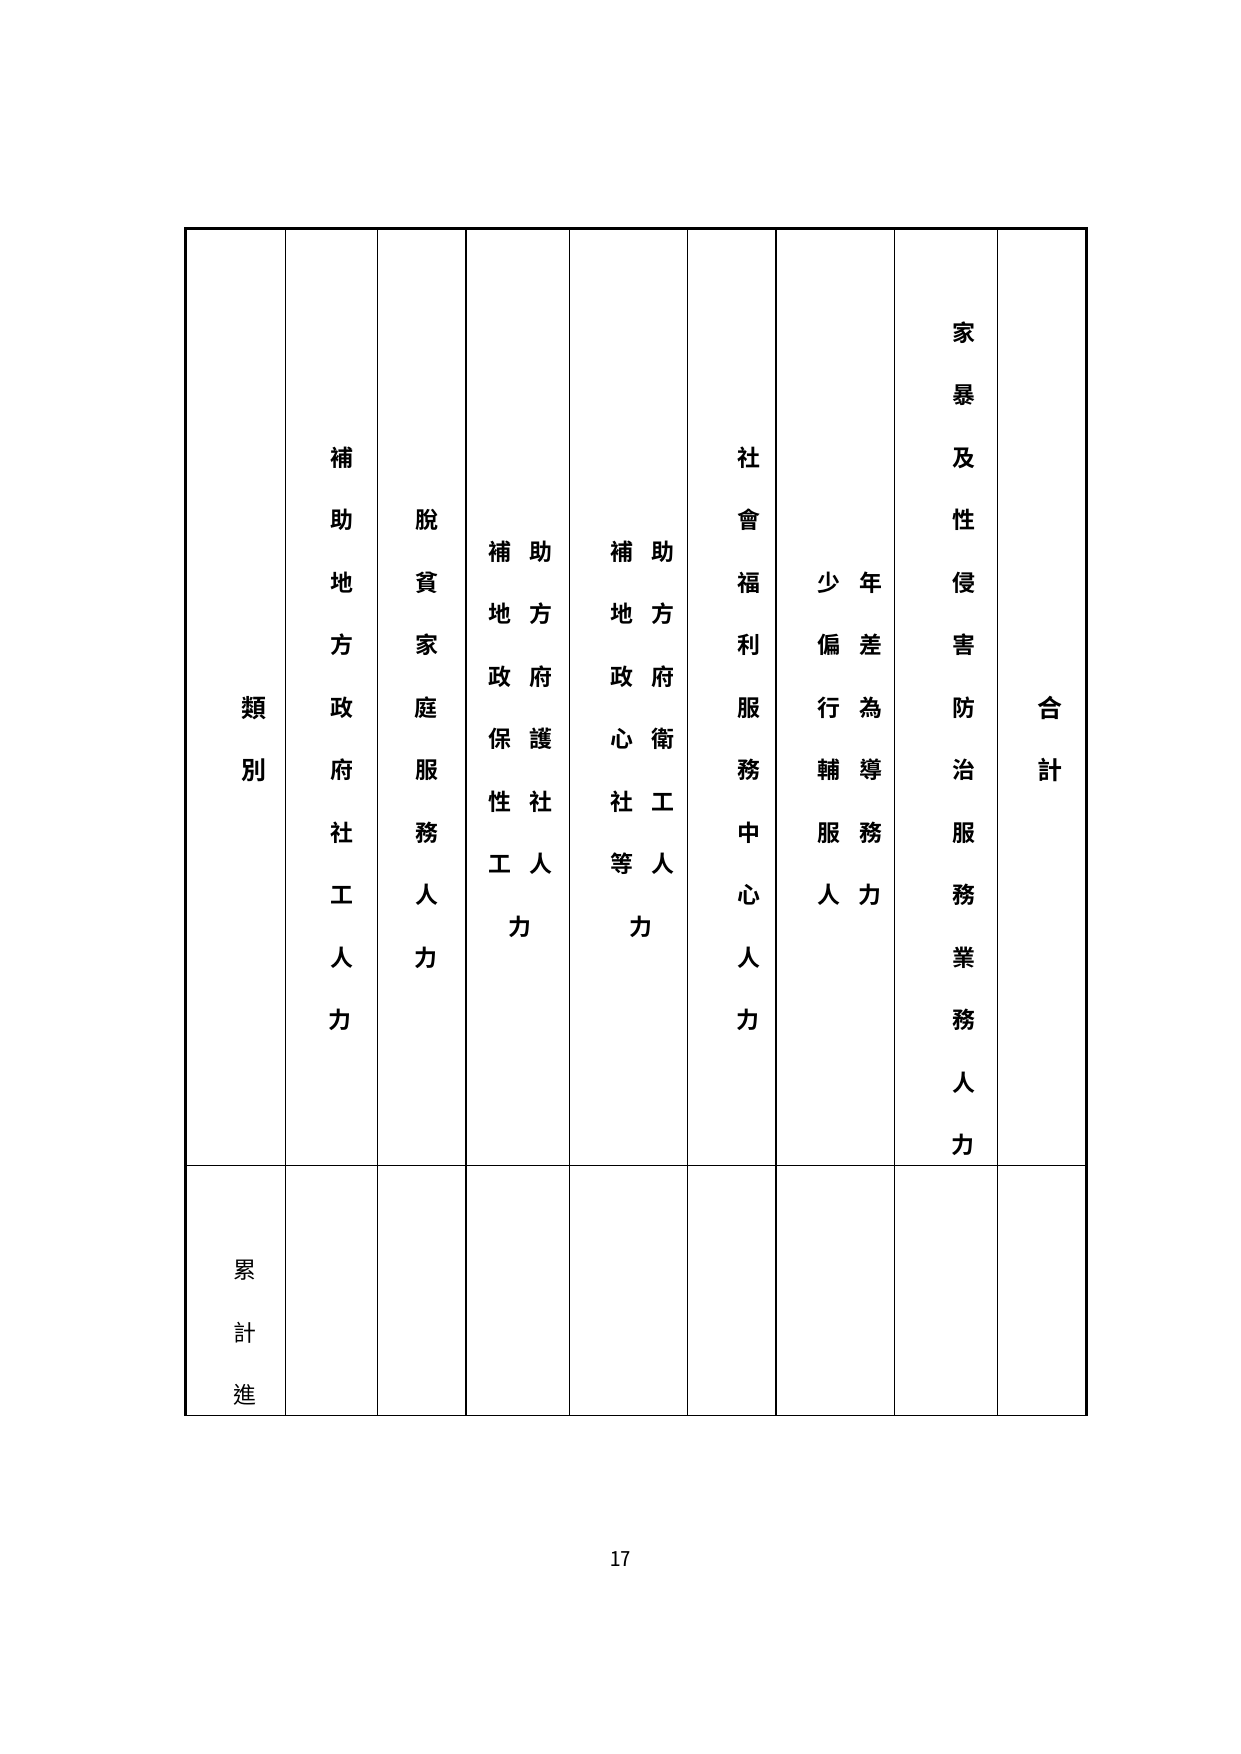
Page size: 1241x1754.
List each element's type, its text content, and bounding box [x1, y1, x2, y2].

table_header 合計 [998, 230, 1085, 1165]
table_cell [777, 1166, 894, 1415]
table_cell 累計進 [187, 1166, 285, 1415]
table_header 補助地方政府保護性社工人力 [467, 230, 569, 1165]
table_cell [895, 1166, 997, 1415]
table_cell [688, 1166, 775, 1415]
table_cell [286, 1166, 377, 1415]
table_header 補助地方政府社工人力 [286, 230, 377, 1165]
table_header 家暴及性侵害防治服務業務人力 [895, 230, 997, 1165]
table_header 脫貧家庭 服務人力 [378, 230, 465, 1165]
table_cell [378, 1166, 465, 1415]
table_cell [467, 1166, 569, 1415]
table_header 類別 [187, 230, 285, 1165]
table_header 社會福利服務中心人力 [688, 230, 775, 1165]
table_cell [570, 1166, 687, 1415]
table_header 補助地方政府心衛社工等人力 [570, 230, 687, 1165]
table_cell [998, 1166, 1085, 1415]
table_header 少年偏差行為輔導服務人力 [777, 230, 894, 1165]
